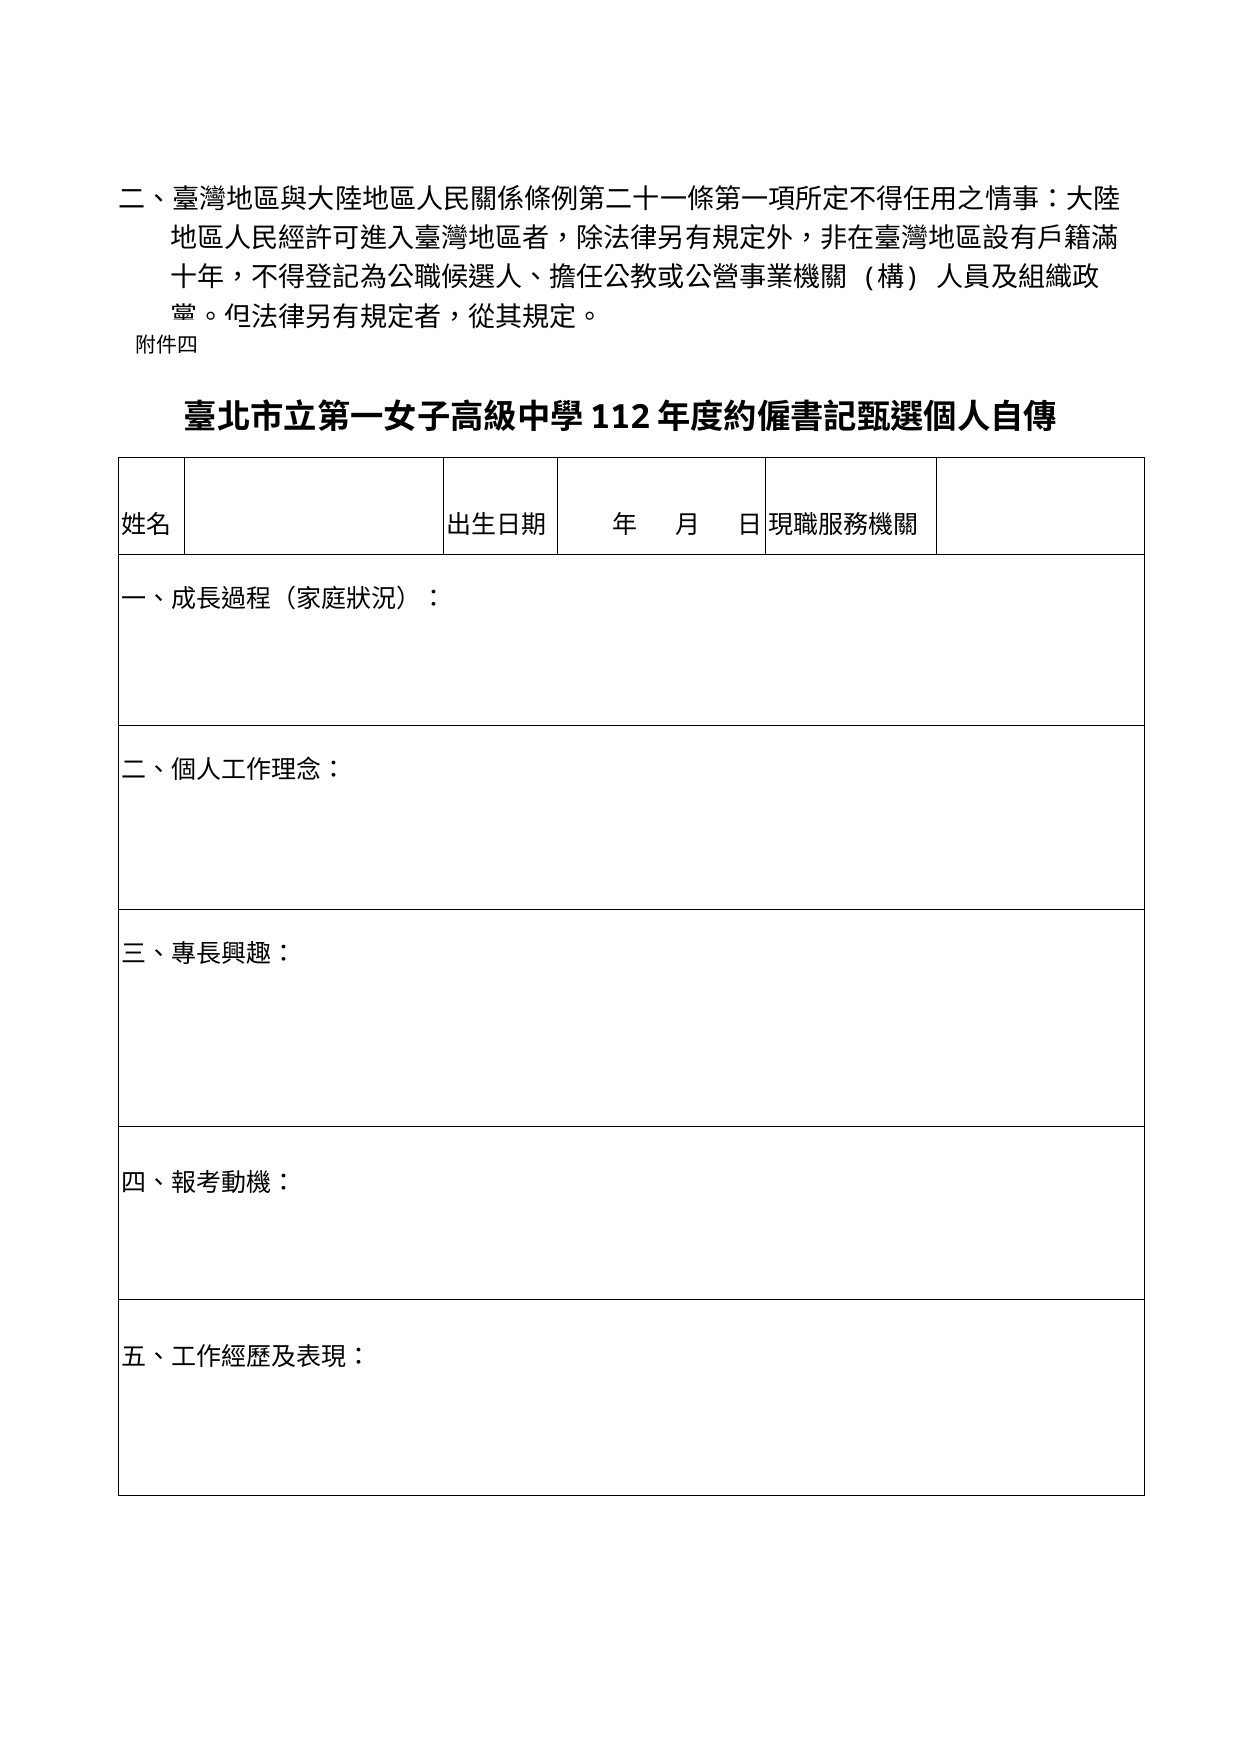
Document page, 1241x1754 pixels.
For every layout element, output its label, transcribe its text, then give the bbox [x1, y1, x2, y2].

table_header [185, 458, 443, 554]
table_header [937, 458, 1144, 554]
table_cell 五、工作經歷及表現： [119, 1300, 1144, 1494]
text 臺北市立第一女子高級中學112年度約僱書記甄選個人自傳 [115, 320, 239, 366]
table_cell 一、成長過程（家庭狀況）： [119, 555, 1144, 725]
text 二、臺灣地區與大陸地區人民關係條例第二十一條第一項所定不得任用之情事：大陸地區人民經許可進入臺灣地區者，除法律另有規定外，非在臺灣地區設有戶籍滿十年，不得登記為公職候選人、擔任公教或公營事業機關 (構) 人員及組織政黨。但法律另有規定者，從其規定。 [118, 177, 1122, 334]
text 附件四 [130, 328, 224, 358]
table_header 姓名 [119, 458, 184, 554]
text 臺北市立第一女子高級中學112年度約僱書記甄選個人自傳 [118, 390, 1122, 438]
table_header 出生日期 [444, 458, 557, 554]
table_cell 二、個人工作理念： [119, 726, 1144, 909]
table_header 現職服務機關 [766, 458, 936, 554]
table_cell 三、專長興趣： [119, 910, 1144, 1126]
table_header 年 月 日 [558, 458, 765, 554]
table_cell 四、報考動機： [119, 1127, 1144, 1299]
